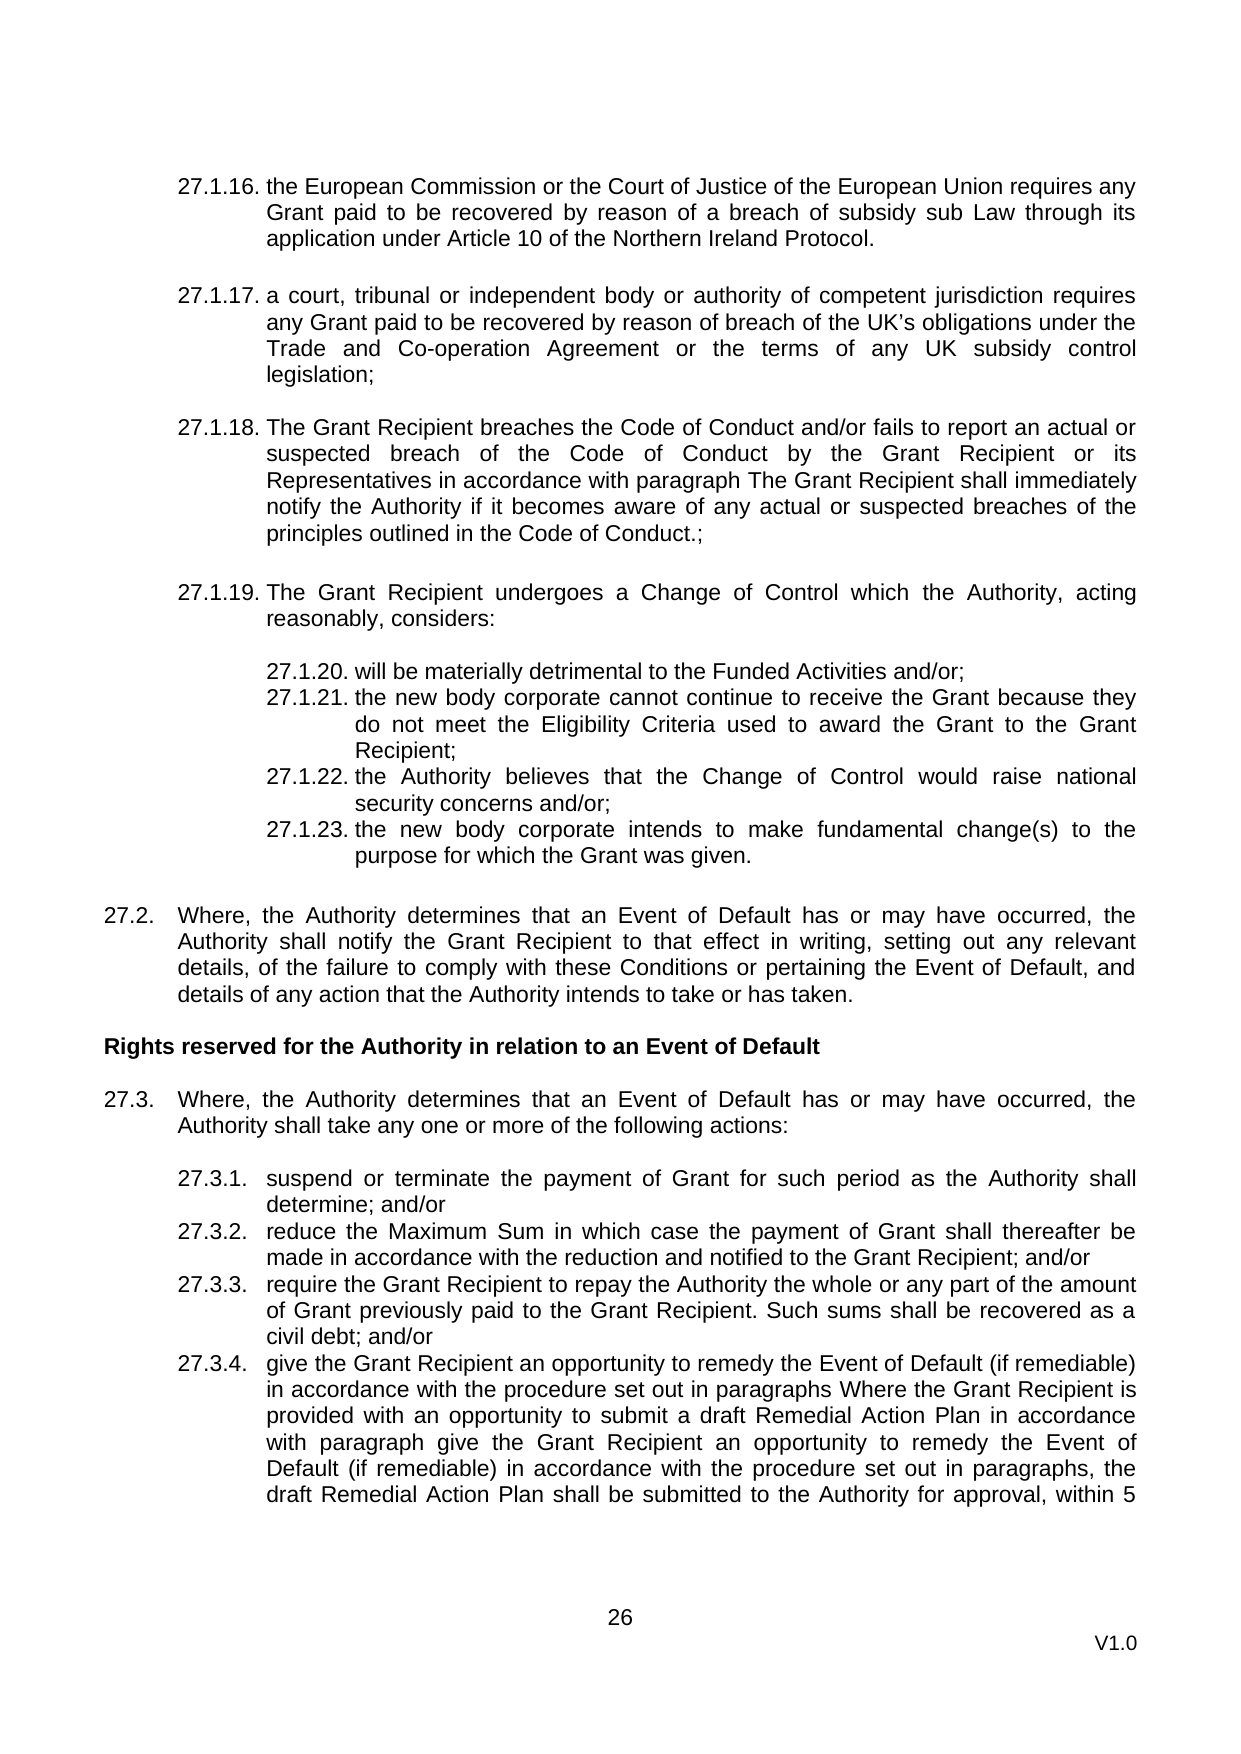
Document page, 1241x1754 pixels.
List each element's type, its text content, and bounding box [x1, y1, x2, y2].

list require the Grant Recipient to repay the Authority the whole or any part of the amount of Grant previously paid to the Grant Recipient. Such sums shall be recovered as a civil debt; and/or [177, 1271, 1137, 1349]
list reduce the Maximum Sum in which case the payment of Grant shall thereafter be made in accordance with the reduction and notified to the Grant Recipient; and/or [177, 1218, 1137, 1271]
list the new body corporate intends to make fundamental change(s) to the purpose for which the Grant was given. [266, 816, 1137, 869]
list suspend or terminate the payment of Grant for such period as the Authority shall determine; and/or [177, 1165, 1137, 1218]
list The Grant Recipient breaches the Code of Conduct and/or fails to report an actual or suspected breach of the Code of Conduct by the Grant Recipient or its Representatives in accordance with paragraph 32.2; [177, 414, 1137, 546]
list the European Commission or the Court of Justice of the European Union requires any Grant paid to be recovered by reason of a breach of subsidy sub Law through its application under Article 10 of the Northern Ireland Protocol. [177, 173, 1137, 252]
list give the Grant Recipient an opportunity to remedy the Event of Default (if remediable) in accordance with the procedure set out in paragraphs 27.4 to 27.10; [177, 1349, 1137, 1508]
list the new body corporate cannot continue to receive the Grant because they do not meet the Eligibility Criteria used to award the Grant to the Grant Recipient; [266, 684, 1137, 763]
list Where, the Authority determines that an Event of Default has or may have occurred, the Authority shall take any one or more of the following actions: [103, 1086, 1137, 1139]
list a court, tribunal or independent body or authority of competent jurisdiction requires any Grant paid to be recovered by reason of breach of the UK’s obligations under the Trade and Co-operation Agreement or the terms of any UK subsidy control legislation; [177, 282, 1137, 388]
list the Authority believes that the Change of Control would raise national security concerns and/or; [266, 763, 1137, 816]
text Rights reserved for the Authority in relation to an Event of Default [103, 1033, 1137, 1060]
list will be materially detrimental to the Funded Activities and/or; [266, 658, 1137, 684]
list The Grant Recipient undergoes a Change of Control which the Authority, acting reasonably, considers: [177, 579, 1137, 631]
list Where, the Authority determines that an Event of Default has or may have occurred, the Authority shall notify the Grant Recipient to that effect in writing, setting out any relevant details, of the failure to comply with these Conditions or pertaining the Event of Default, and details of any action that the Authority intends to take or has taken. [103, 902, 1137, 1007]
